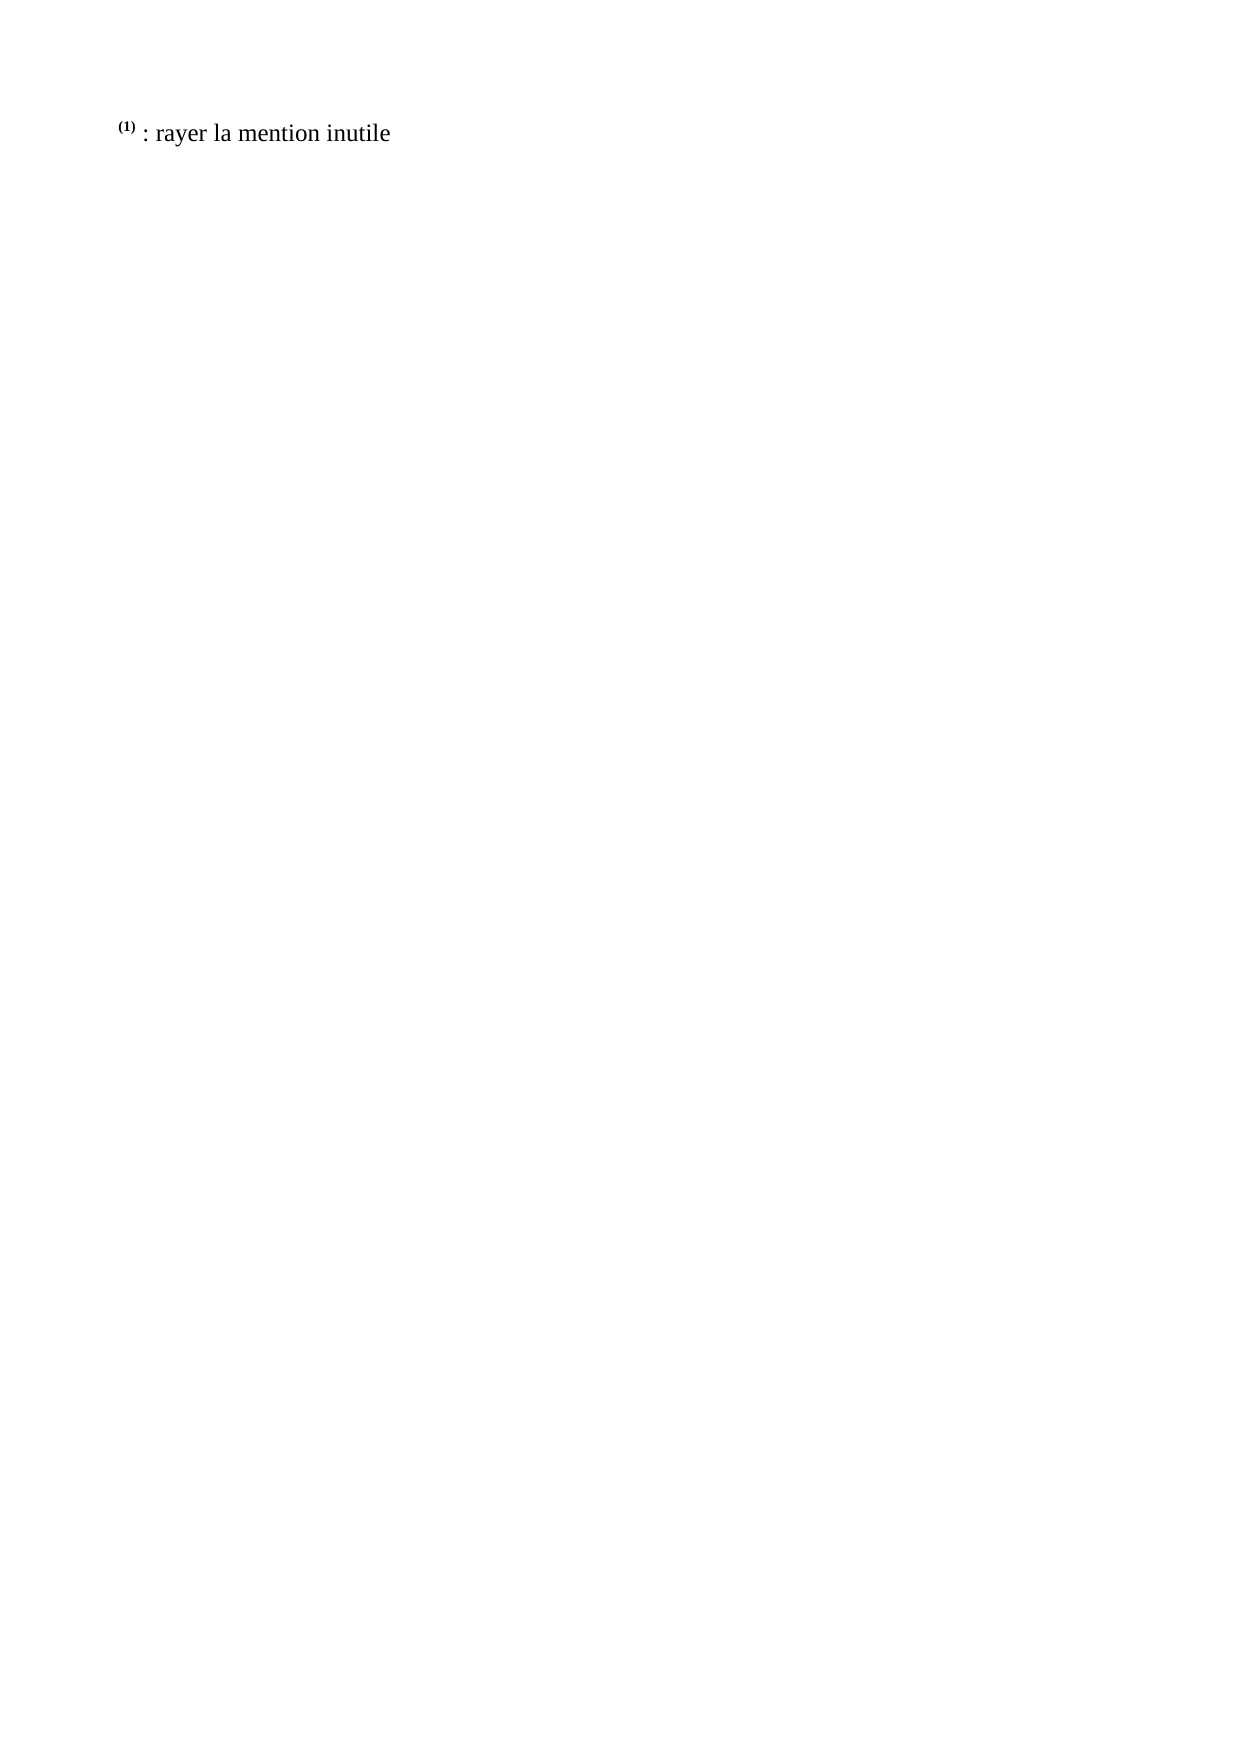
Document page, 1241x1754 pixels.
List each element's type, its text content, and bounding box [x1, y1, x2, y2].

text (1) : rayer la mention inutile [118, 118, 1122, 147]
